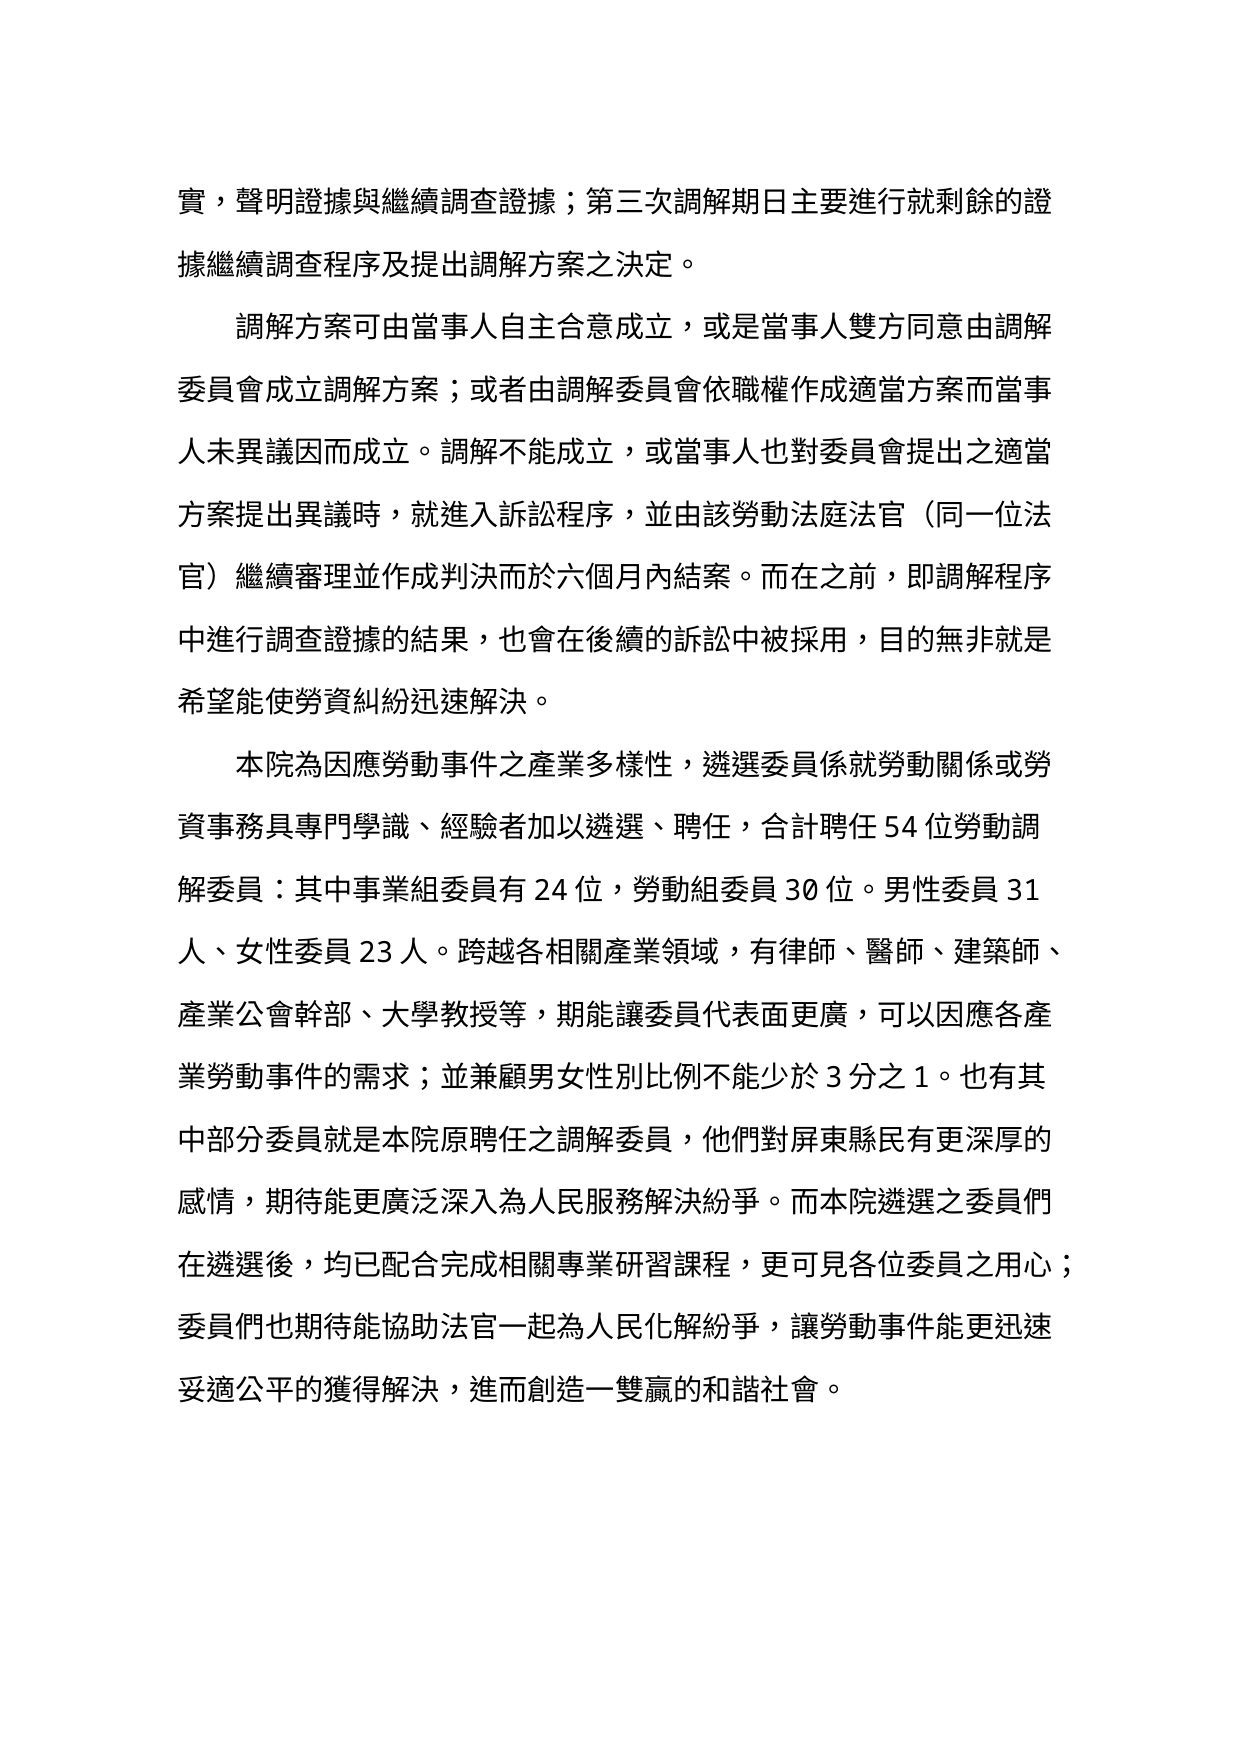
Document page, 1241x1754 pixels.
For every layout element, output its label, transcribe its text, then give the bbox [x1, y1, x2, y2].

text 調解方案可由當事人自主合意成立，或是當事人雙方同意由調解委員會成立調解方案；或者由調解委員會依職權作成適當方案而當事人未異議因而成立。調解不能成立，或當事人也對委員會提出之適當方案提出異議時，就進入訴訟程序，並由該勞動法庭法官（同一位法官）繼續審理並作成判決而於六個月內結案。而在之前，即調解程序中進行調查證據的結果，也會在後續的訴訟中被採用，目的無非就是希望能使勞資糾紛迅速解決。 [177, 283, 1063, 721]
text 至調解期日之進行係由勞動法庭法官指定二位分別代表資方之事業組委員及代表勞方之勞動組委員共同組成調解委員會(由法官擔任主席)，分三次調解期日進行，第一次期日要聽取雙方當事人之陳述，整理相關爭點與證據，並得調查必要之證據；第二次期日續行提出事實，聲明證據與繼續調查證據；第三次調解期日主要進行就剩餘的證據繼續調查程序及提出調解方案之決定。 [177, 158, 1063, 283]
text 本院為因應勞動事件之產業多樣性，遴選委員係就勞動關係或勞資事務具專門學識、經驗者加以遴選、聘任，合計聘任54位勞動調解委員：其中事業組委員有24位，勞動組委員30位。男性委員31人、女性委員23人。跨越各相關產業領域，有律師、醫師、建築師、產業公會幹部、大學教授等，期能讓委員代表面更廣，可以因應各產業勞動事件的需求；並兼顧男女性別比例不能少於3分之1。也有其中部分委員就是本院原聘任之調解委員，他們對屏東縣民有更深厚的感情，期待能更廣泛深入為人民服務解決紛爭。而本院遴選之委員們在遴選後，均已配合完成相關專業研習課程，更可見各位委員之用心；委員們也期待能協助法官一起為人民化解紛爭，讓勞動事件能更迅速妥適公平的獲得解決，進而創造一雙贏的和諧社會。 [177, 721, 1063, 1408]
